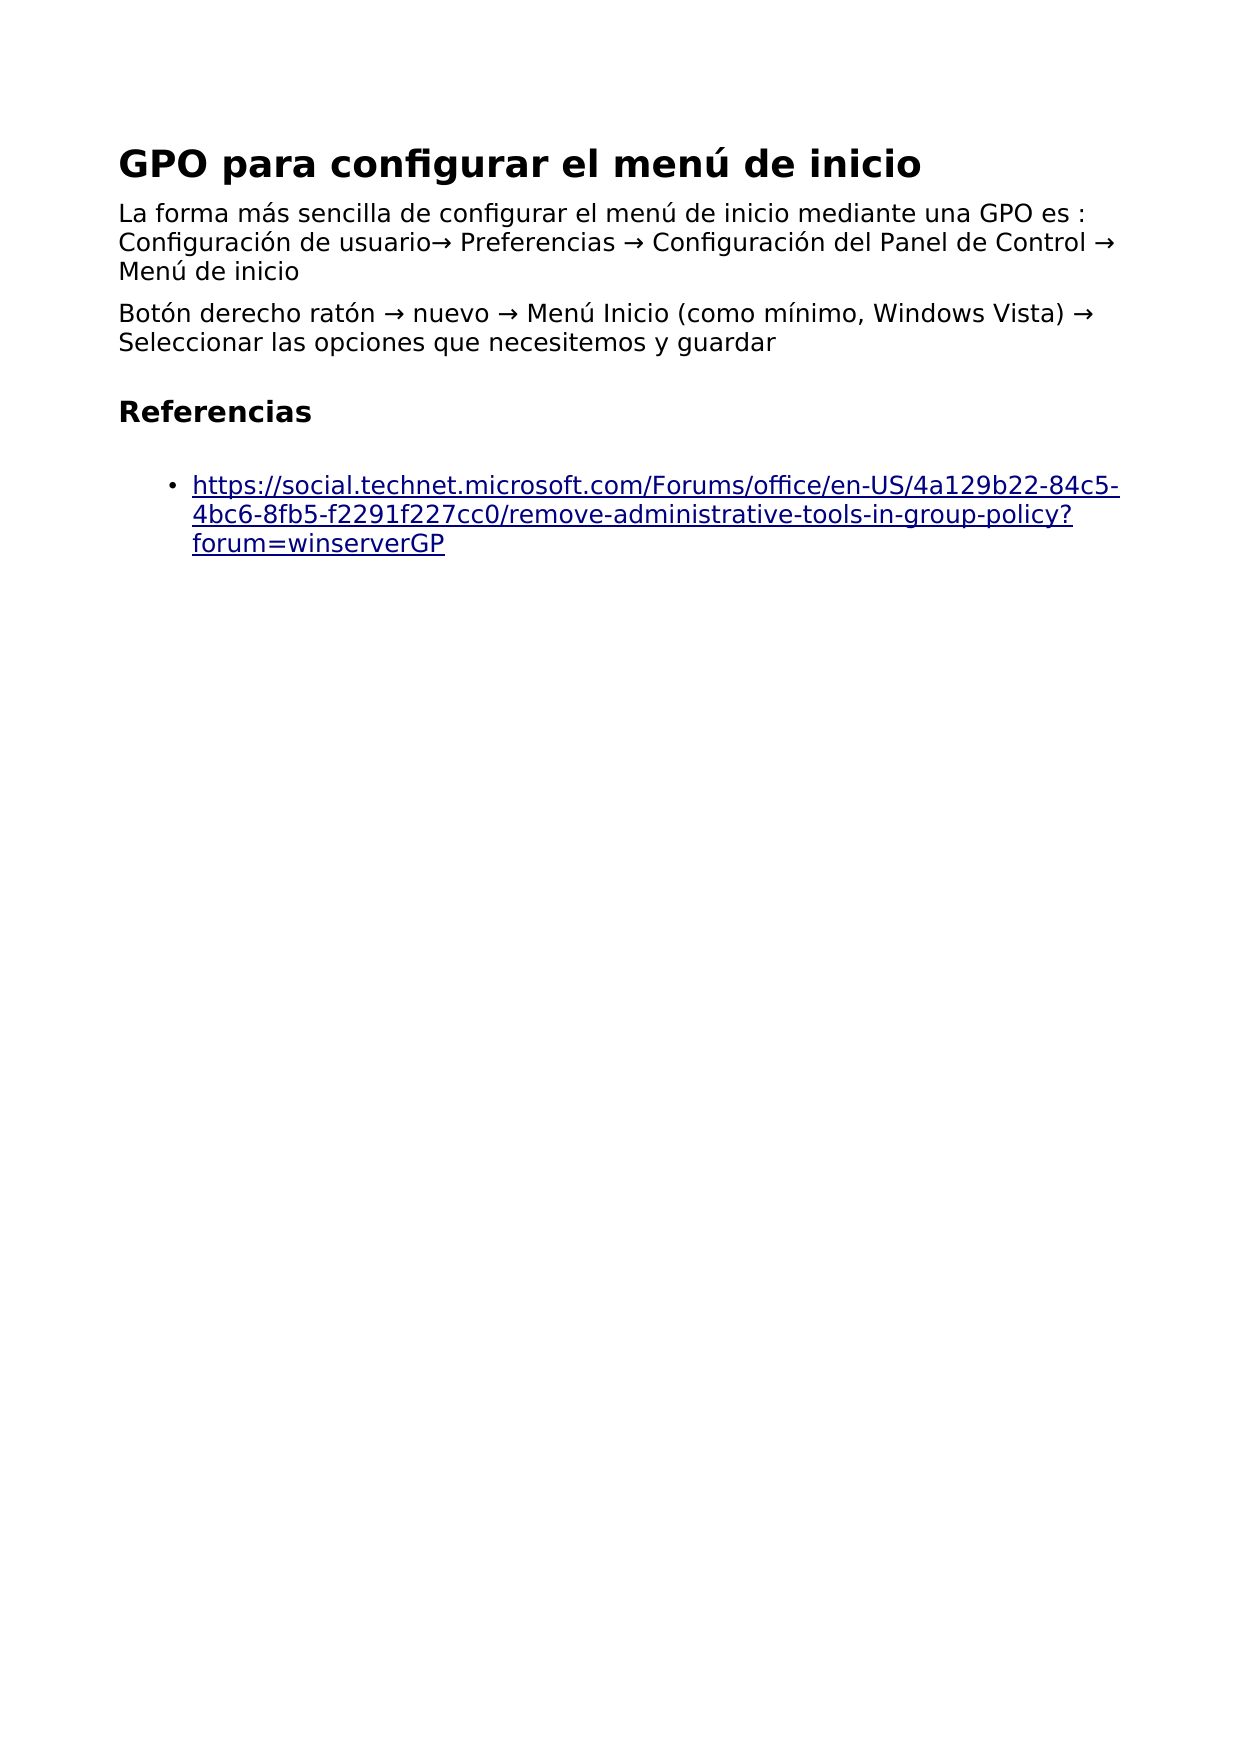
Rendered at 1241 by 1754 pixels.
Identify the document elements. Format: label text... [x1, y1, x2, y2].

subtitle GPO para configurar el menú de inicio [118, 143, 1122, 187]
text Botón derecho ratón → nuevo → Menú Inicio (como mínimo, Windows Vista) → Seleccionar las opciones que necesitemos y guardar [118, 299, 1122, 358]
list https://social.technet.microsoft.com/Forums/office/en-US/4a129b22-84c5-4bc6-8fb5-f2291f227cc0/remove-administrative-tools-in-group-policy?forum=winserverGP [177, 471, 1122, 558]
subtitle Referencias [118, 395, 1122, 429]
text La forma más sencilla de configurar el menú de inicio mediante una GPO es : Configuración de usuario→ Preferencias → Configuración del Panel de Control → Menú de inicio [118, 199, 1122, 287]
